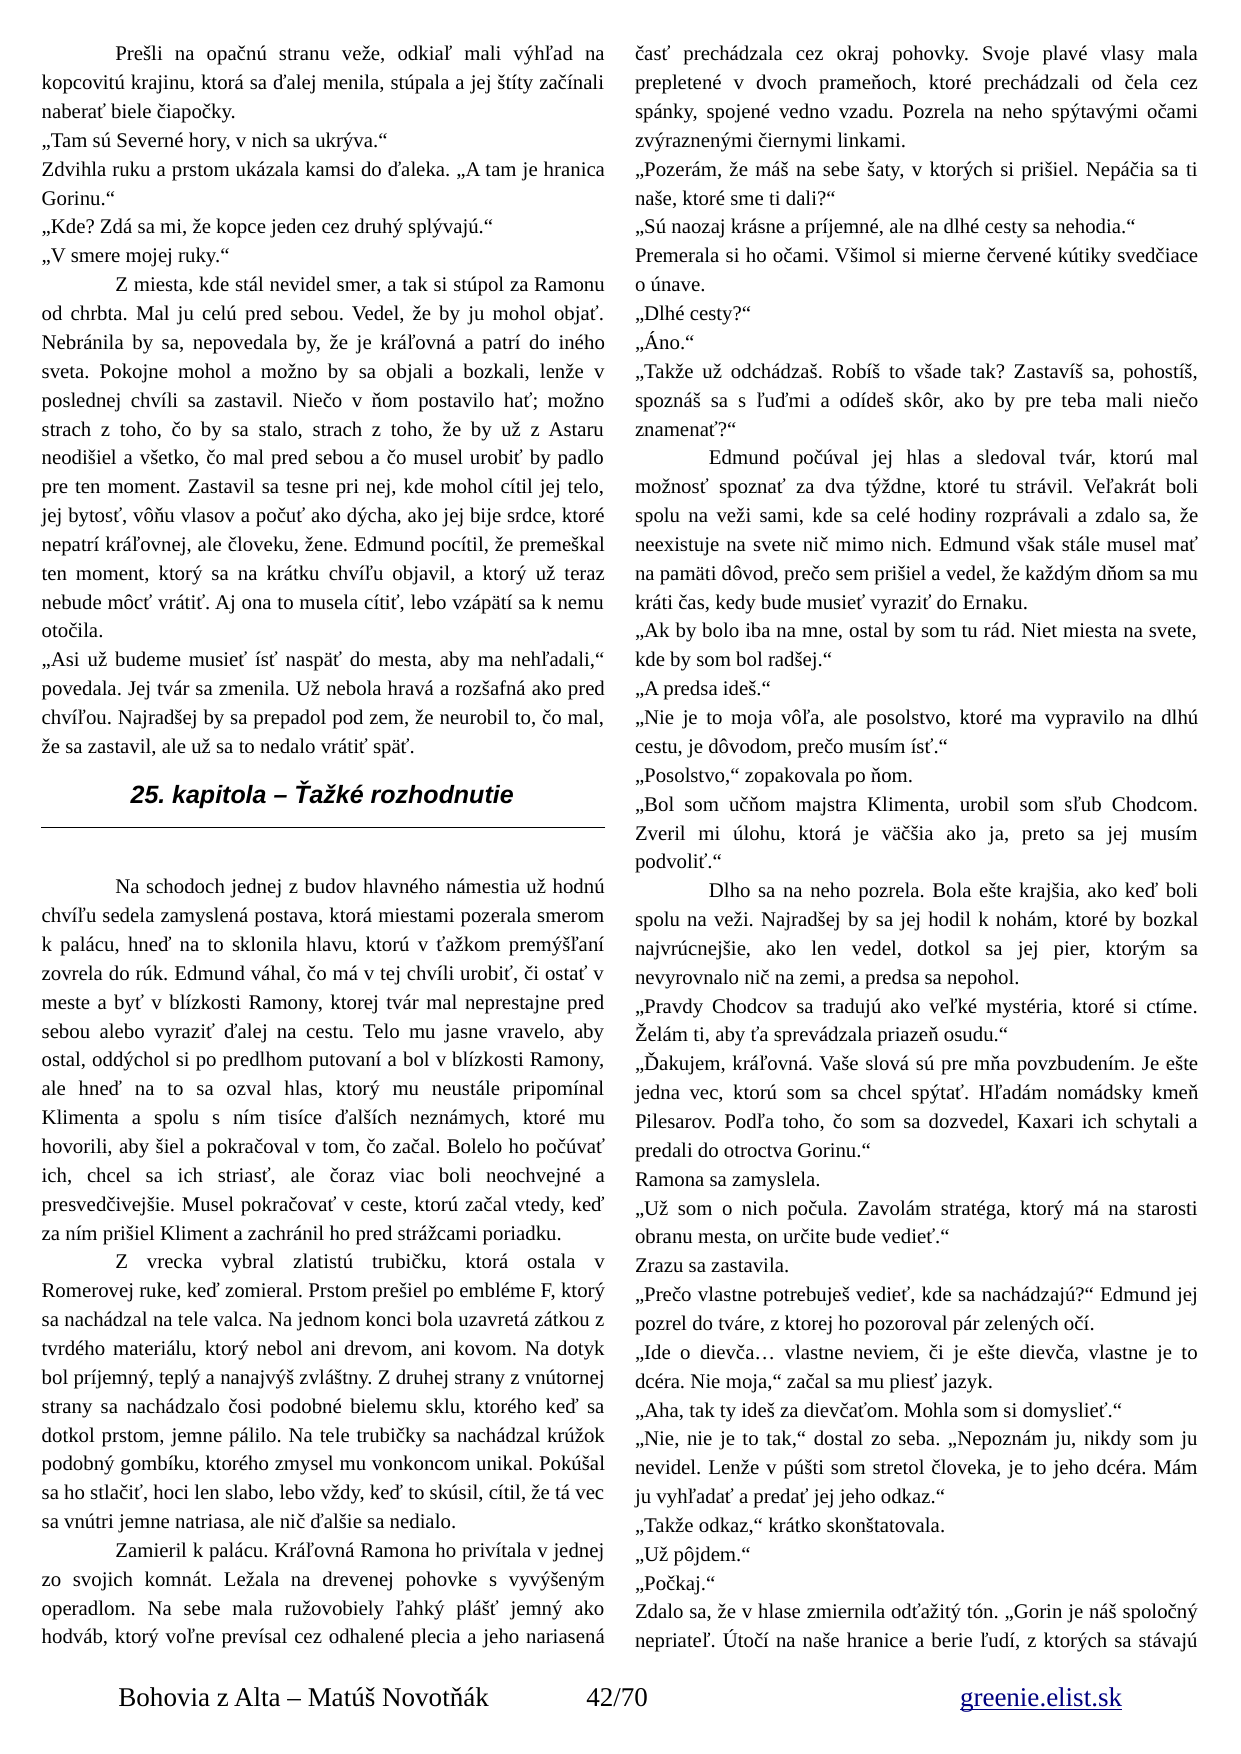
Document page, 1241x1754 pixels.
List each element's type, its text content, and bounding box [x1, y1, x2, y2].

text „Prečo vlastne potrebuješ vedieť, kde sa nachádzajú?“ Edmund jej pozrel do tváre, z ktorej ho pozoroval pár zelených očí. [635, 1282, 1199, 1335]
text „Pozerám, že máš na sebe šaty, v ktorých si prišiel. Nepáčia sa ti naše, ktoré sme ti dali?“ [635, 157, 1199, 210]
text „Už som o nich počula. Zavolám stratéga, ktorý má na starosti obranu mesta, on určite bude vedieť.“ [635, 1196, 1199, 1248]
text Ramona sa zamyslela. [635, 1167, 1199, 1191]
text Premerala si ho očami. Všimol si mierne červené kútiky svedčiace o únave. [635, 243, 1199, 296]
text „A predsa ideš.“ [635, 676, 1199, 700]
text „Asi už budeme musieť ísť naspäť do mesta, aby ma nehľadali,“ povedala. Jej tvár sa zmenila. Už nebola hravá a rozšafná ako pred chvíľou. Najradšej by sa prepadol pod zem, že neurobil to, čo mal, že sa zastavil, ale už sa to nedalo vrátiť späť. [41, 647, 605, 758]
text „Pravdy Chodcov sa tradujú ako veľké mystéria, ktoré si ctíme. Želám ti, aby ťa sprevádzala priazeň osudu.“ [635, 993, 1199, 1046]
text „Áno.“ [635, 330, 1199, 354]
text Z vrecka vybral zlatistú trubičku, ktorá ostala v Romerovej ruke, keď zomieral. Prstom prešiel po embléme F, ktorý sa nachádzal na tele valca. Na jednom konci bola uzavretá zátkou z tvrdého materiálu, ktorý nebol ani drevom, ani kovom. Na dotyk bol príjemný, teplý a nanajvýš zvláštny. Z druhej strany z vnútornej strany sa nachádzalo čosi podobné bielemu sklu, ktorého keď sa dotkol prstom, jemne pálilo. Na tele trubičky sa nachádzal krúžok podobný gombíku, ktorého zmysel mu vonkoncom unikal. Pokúšal sa ho stlačiť, hoci len slabo, lebo vždy, keď to skúsil, cítil, že tá vec sa vnútri jemne natriasa, ale nič ďalšie sa nedialo. [41, 1249, 605, 1533]
text Zamieril k palácu. Kráľovná Ramona ho privítala v jednej zo svojich komnát. Ležala na drevenej pohovke s vyvýšeným operadlom. Na sebe mala ružovobiely ľahký plášť jemný ako hodváb, ktorý voľne prevísal cez odhalené plecia a jeho nariasená [41, 1538, 605, 1648]
text „Sú naozaj krásne a príjemné, ale na dlhé cesty sa nehodia.“ [635, 214, 1199, 238]
text Edmund počúval jej hlas a sledoval tvár, ktorú mal možnosť spoznať za dva týždne, ktoré tu strávil. Veľakrát boli spolu na veži sami, kde sa celé hodiny rozprávali a zdalo sa, že neexistuje na svete nič mimo nich. Edmund však stále musel mať na pamäti dôvod, prečo sem prišiel a vedel, že každým dňom sa mu kráti čas, kedy bude musieť vyraziť do Ernaku. [635, 445, 1199, 614]
text Zrazu sa zastavila. [635, 1253, 1199, 1277]
text „Aha, tak ty ideš za dievčaťom. Mohla som si domyslieť.“ [635, 1397, 1199, 1422]
text „Kde? Zdá sa mi, že kopce jeden cez druhý splývajú.“ [41, 214, 605, 238]
text Na schodoch jednej z budov hlavného námestia už hodnú chvíľu sedela zamyslená postava, ktorá miestami pozerala smerom k palácu, hneď na to sklonila hlavu, ktorú v ťažkom premýšľaní zovrela do rúk. Edmund váhal, čo má v tej chvíli urobiť, či ostať v meste a byť v blízkosti Ramony, ktorej tvár mal neprestajne pred sebou alebo vyraziť ďalej na cestu. Telo mu jasne vravelo, aby ostal, oddýchol si po predlhom putovaní a bol v blízkosti Ramony, ale hneď na to sa ozval hlas, ktorý mu neustále pripomínal Klimenta a spolu s ním tisíce ďalších neznámych, ktoré mu hovorili, aby šiel a pokračoval v tom, čo začal. Bolelo ho počúvať ich, chcel sa ich striasť, ale čoraz viac boli neochvejné a presvedčivejšie. Musel pokračovať v ceste, ktorú začal vtedy, keď za ním prišiel Kliment a zachránil ho pred strážcami poriadku. [41, 874, 605, 1244]
text „V smere mojej ruky.“ [41, 243, 605, 267]
text „Ide o dievča… vlastne neviem, či je ešte dievča, vlastne je to dcéra. Nie moja,“ začal sa mu pliesť jazyk. [635, 1340, 1199, 1393]
text Zdvihla ruku a prstom ukázala kamsi do ďaleka. „A tam je hranica Gorinu.“ [41, 157, 605, 210]
text „Takže odkaz,“ krátko skonštatovala. [635, 1513, 1199, 1537]
text „Počkaj.“ [635, 1571, 1199, 1595]
text časť prechádzala cez okraj pohovky. Svoje plavé vlasy mala prepletené v dvoch prameňoch, ktoré prechádzali od čela cez spánky, spojené vedno vzadu. Pozrela na neho spýtavými očami zvýraznenými čiernymi linkami. [635, 41, 1199, 152]
text „Nie, nie je to tak,“ dostal zo seba. „Nepoznám ju, nikdy som ju nevidel. Lenže v púšti som stretol človeka, je to jeho dcéra. Mám ju vyhľadať a predať jej jeho odkaz.“ [635, 1426, 1199, 1508]
text „Ďakujem, kráľovná. Vaše slová sú pre mňa povzbudením. Je ešte jedna vec, ktorú som sa chcel spýtať. Hľadám nomádsky kmeň Pilesarov. Podľa toho, čo som sa dozvedel, Kaxari ich schytali a predali do otroctva Gorinu.“ [635, 1051, 1199, 1162]
text „Dlhé cesty?“ [635, 301, 1199, 325]
text „Nie je to moja vôľa, ale posolstvo, ktoré ma vypravilo na dlhú cestu, je dôvodom, prečo musím ísť.“ [635, 705, 1199, 758]
text „Posolstvo,“ zopakovala po ňom. [635, 763, 1199, 787]
text „Takže už odchádzaš. Robíš to všade tak? Zastavíš sa, pohostíš, spoznáš sa s ľuďmi a odídeš skôr, ako by pre teba mali niečo znamenať?“ [635, 359, 1199, 441]
text Zdalo sa, že v hlase zmiernila odťažitý tón. „Gorin je náš spoločný nepriateľ. Útočí na naše hranice a berie ľudí, z ktorých sa stávajú [635, 1599, 1199, 1652]
text „Tam sú Severné hory, v nich sa ukrýva.“ [41, 128, 605, 152]
subtitle 25. kapitola – Ťažké rozhodnutie [41, 763, 605, 827]
text Prešli na opačnú stranu veže, odkiaľ mali výhľad na kopcovitú krajinu, ktorá sa ďalej menila, stúpala a jej štíty začínali naberať biele čiapočky. [41, 41, 605, 123]
text Dlho sa na neho pozrela. Bola ešte krajšia, ako keď boli spolu na veži. Najradšej by sa jej hodil k nohám, ktoré by bozkal najvrúcnejšie, ako len vedel, dotkol sa jej pier, ktorým sa nevyrovnalo nič na zemi, a predsa sa nepohol. [635, 878, 1199, 989]
text „Bol som učňom majstra Klimenta, urobil som sľub Chodcom. Zveril mi úlohu, ktorá je väčšia ako ja, preto sa jej musím podvoliť.“ [635, 792, 1199, 873]
text Z miesta, kde stál nevidel smer, a tak si stúpol za Ramonu od chrbta. Mal ju celú pred sebou. Vedel, že by ju mohol objať. Nebránila by sa, nepovedala by, že je kráľovná a patrí do iného sveta. Pokojne mohol a možno by sa objali a bozkali, lenže v poslednej chvíli sa zastavil. Niečo v ňom postavilo hať; možno strach z toho, čo by sa stalo, strach z toho, že by už z Astaru neodišiel a všetko, čo mal pred sebou a čo musel urobiť by padlo pre ten moment. Zastavil sa tesne pri nej, kde mohol cítil jej telo, jej bytosť, vôňu vlasov a počuť ako dýcha, ako jej bije srdce, ktoré nepatrí kráľovnej, ale človeku, žene. Edmund pocítil, že premeškal ten moment, ktorý sa na krátku chvíľu objavil, a ktorý už teraz nebude môcť vrátiť. Aj ona to musela cítiť, lebo vzápätí sa k nemu otočila. [41, 272, 605, 642]
text „Už pôjdem.“ [635, 1542, 1199, 1566]
text „Ak by bolo iba na mne, ostal by som tu rád. Niet miesta na svete, kde by som bol radšej.“ [635, 618, 1199, 671]
